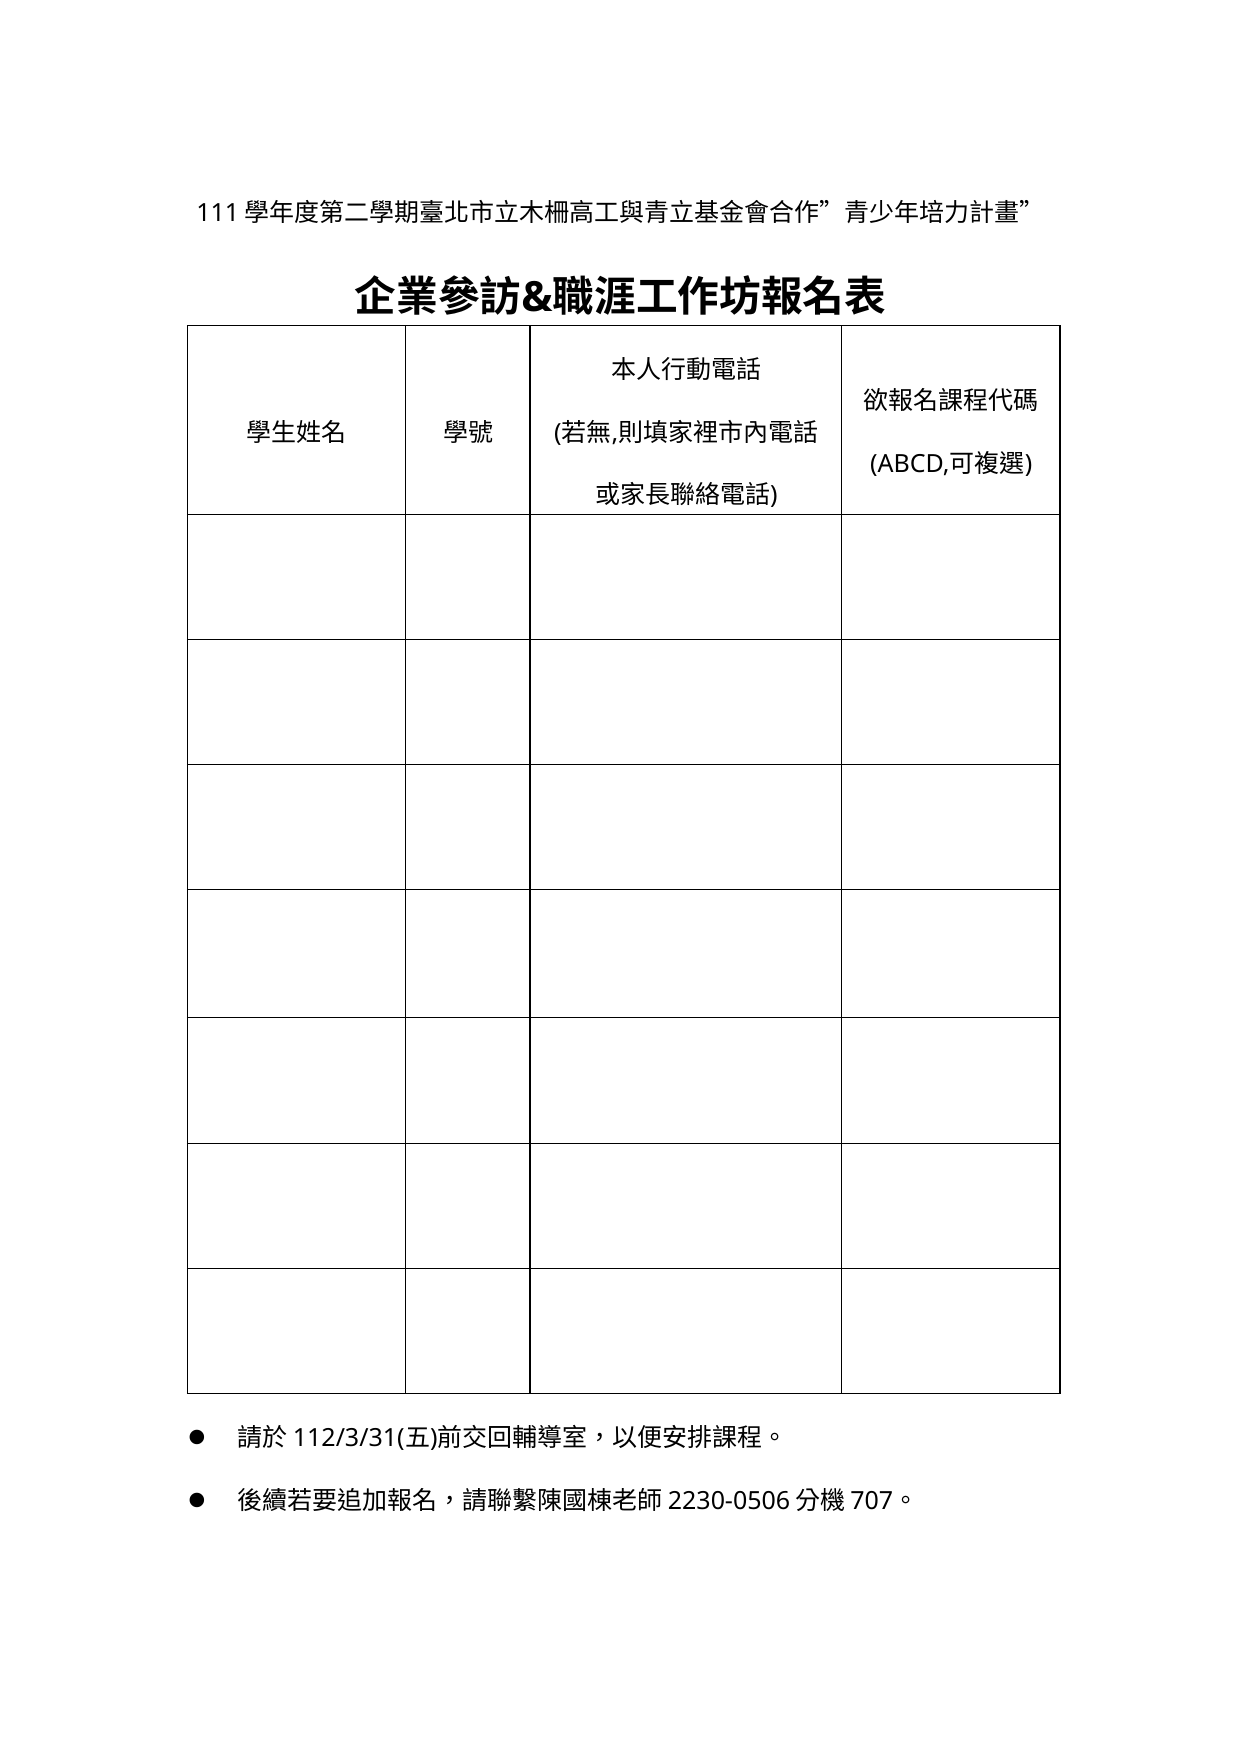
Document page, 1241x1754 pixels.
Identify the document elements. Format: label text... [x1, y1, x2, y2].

table_cell [188, 515, 405, 639]
table_header 學號 [406, 326, 529, 513]
table_cell [406, 515, 529, 639]
table_cell [842, 890, 1059, 1017]
table_cell [531, 1269, 841, 1393]
table_cell [842, 1144, 1059, 1268]
table_cell [531, 515, 841, 639]
table_cell [188, 890, 405, 1017]
table_cell [531, 1018, 841, 1142]
text 111學年度第二學期臺北市立木柵高工與青立基金會合作”青少年培力計畫” [187, 169, 1053, 231]
table_header 本人行動電話 (若無,則填家裡市內電話 或家長聯絡電話) [531, 326, 841, 513]
table_cell [531, 765, 841, 889]
table_cell [188, 1144, 405, 1268]
table_header 學生姓名 [188, 326, 405, 513]
table_cell [842, 640, 1059, 764]
list 後續若要追加報名，請聯繫陳國棟老師2230-0506分機707。 [187, 1457, 1053, 1519]
table_cell [842, 765, 1059, 889]
list 請於112/3/31(五)前交回輔導室，以便安排課程。 [187, 1394, 1053, 1457]
table_cell [842, 515, 1059, 639]
table_cell [531, 640, 841, 764]
table_cell [406, 1144, 529, 1268]
table_cell [406, 765, 529, 889]
table_cell [188, 1269, 405, 1393]
table_cell [188, 765, 405, 889]
table_cell [406, 1018, 529, 1142]
table_cell [531, 1144, 841, 1268]
table_header 欲報名課程代碼(ABCD,可複選) [842, 326, 1059, 513]
table_cell [188, 1018, 405, 1142]
text 企業參訪&職涯工作坊報名表 [187, 252, 1053, 314]
table_cell [531, 890, 841, 1017]
table_cell [406, 640, 529, 764]
table_cell [842, 1018, 1059, 1142]
table_cell [842, 1269, 1059, 1393]
table_cell [406, 890, 529, 1017]
table_cell [188, 640, 405, 764]
table_cell [406, 1269, 529, 1393]
